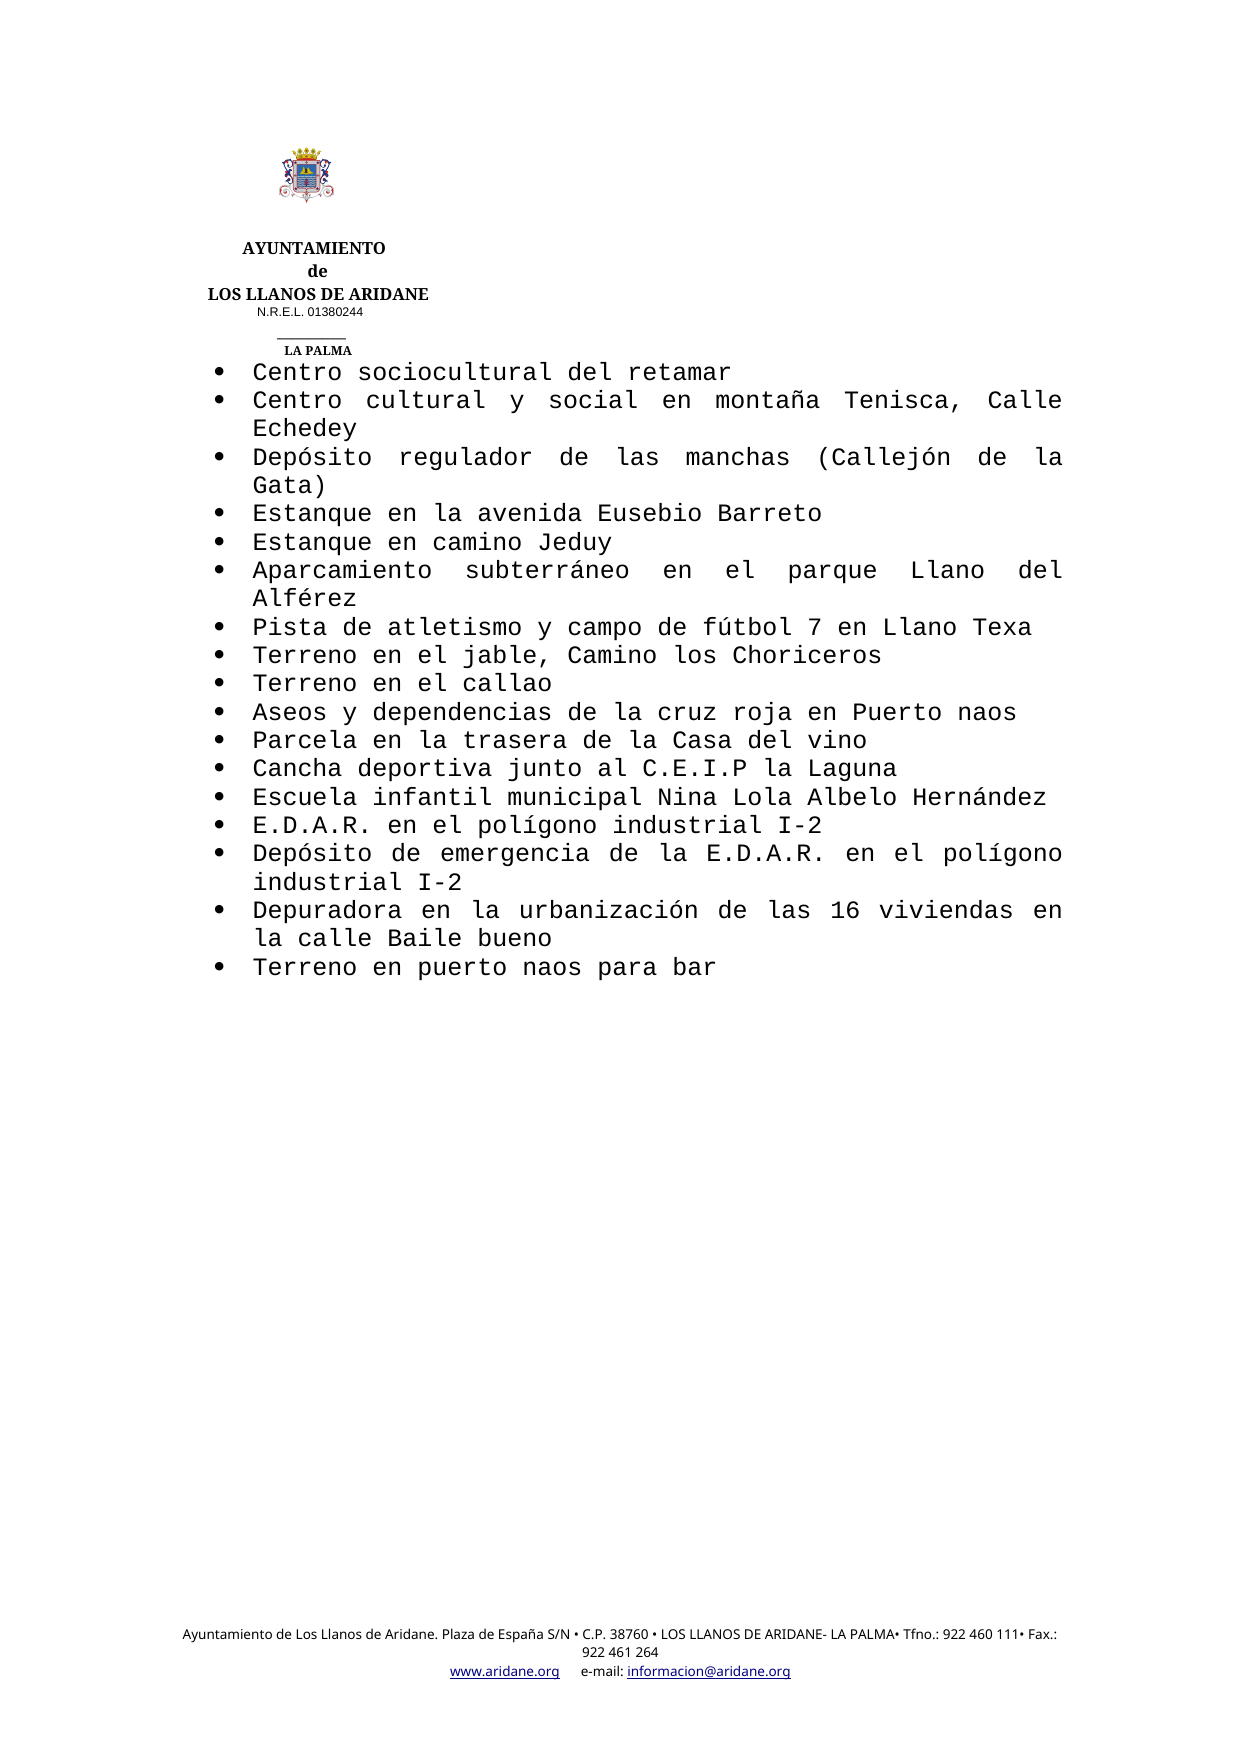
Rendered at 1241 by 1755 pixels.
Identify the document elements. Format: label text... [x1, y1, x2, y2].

list Estanque en la avenida Eusebio Barreto [215, 501, 1063, 529]
list Terreno en el jable, Camino los Choriceros [215, 642, 1063, 671]
list Centro sociocultural del retamar [215, 359, 1063, 387]
list Parcela en la trasera de la Casa del vino [215, 727, 1063, 756]
list Depósito regulador de las manchas (Callejón de la Gata) [215, 444, 1063, 501]
list E.D.A.R. en el polígono industrial I-2 [215, 812, 1063, 841]
list Aseos y dependencias de la cruz roja en Puerto naos [215, 699, 1063, 727]
list Escuela infantil municipal Nina Lola Albelo Hernández [215, 784, 1063, 812]
list Centro cultural y social en montaña Tenisca, Calle Echedey [215, 387, 1063, 444]
list Depósito de emergencia de la E.D.A.R. en el polígono industrial I-2 [215, 841, 1063, 897]
list Aparcamiento subterráneo en el parque Llano del Alférez [215, 557, 1063, 614]
list Depuradora en la urbanización de las 16 viviendas en la calle Baile bueno [215, 897, 1063, 954]
list Terreno en el callao [215, 671, 1063, 699]
list Pista de atletismo y campo de fútbol 7 en Llano Texa [215, 614, 1063, 642]
list Cancha deportiva junto al C.E.I.P la Laguna [215, 756, 1063, 784]
list Estanque en camino Jeduy [215, 529, 1063, 557]
list Terreno en puerto naos para bar [215, 954, 1063, 982]
